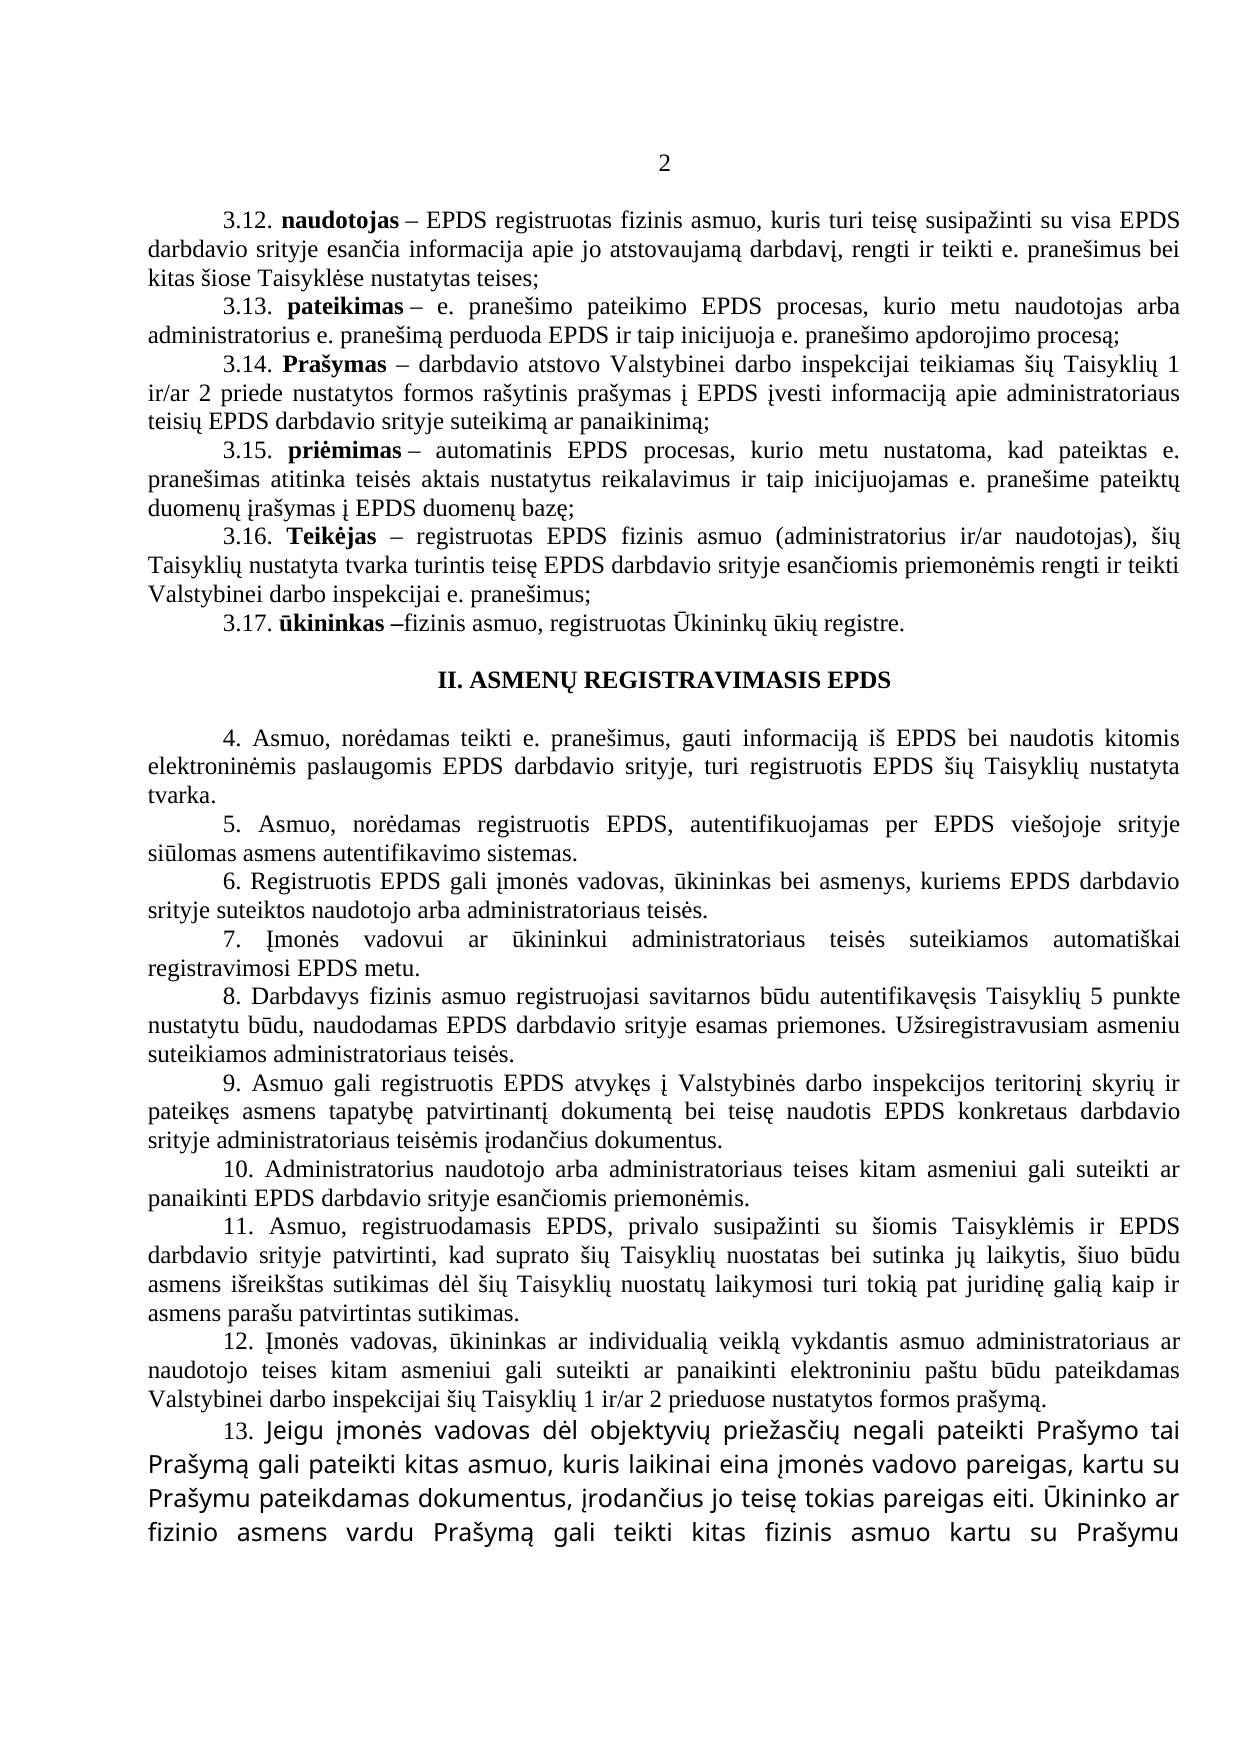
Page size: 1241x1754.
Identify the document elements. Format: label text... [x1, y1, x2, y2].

text 9. Asmuo gali registruotis EPDS atvykęs į Valstybinės darbo inspekcijos teritorinį skyrių ir pateikęs asmens tapatybę patvirtinantį dokumentą bei teisę naudotis EPDS konkretaus darbdavio srityje administratoriaus teisėmis įrodančius dokumentus. [148, 1068, 1181, 1154]
text 3.13. pateikimas – e. pranešimo pateikimo EPDS procesas, kurio metu naudotojas arba administratorius e. pranešimą perduoda EPDS ir taip inicijuoja e. pranešimo apdorojimo procesą; [148, 291, 1181, 349]
text 7. Įmonės vadovui ar ūkininkui administratoriaus teisės suteikiamos automatiškai registravimosi EPDS metu. [148, 924, 1181, 981]
text 11. Asmuo, registruodamasis EPDS, privalo susipažinti su šiomis Taisyklėmis ir EPDS darbdavio srityje patvirtinti, kad suprato šių Taisyklių nuostatas bei sutinka jų laikytis, šiuo būdu asmens išreikštas sutikimas dėl šių Taisyklių nuostatų laikymosi turi tokią pat juridinę galią kaip ir asmens parašu patvirtintas sutikimas. [148, 1211, 1181, 1326]
text 3.12. naudotojas – EPDS registruotas fizinis asmuo, kuris turi teisę susipažinti su visa EPDS darbdavio srityje esančia informacija apie jo atstovaujamą darbdavį, rengti ir teikti e. pranešimus bei kitas šiose Taisyklėse nustatytas teises; [148, 205, 1181, 291]
text 3.17. ūkininkas –fizinis asmuo, registruotas Ūkininkų ūkių registre. [148, 608, 1181, 636]
text 3.14. Prašymas – darbdavio atstovo Valstybinei darbo inspekcijai teikiamas šių Taisyklių 1 ir/ar 2 priede nustatytos formos rašytinis prašymas į EPDS įvesti informaciją apie administratoriaus teisių EPDS darbdavio srityje suteikimą ar panaikinimą; [148, 349, 1181, 435]
text 10. Administratorius naudotojo arba administratoriaus teises kitam asmeniui gali suteikti ar panaikinti EPDS darbdavio srityje esančiomis priemonėmis. [148, 1154, 1181, 1211]
text 6. Registruotis EPDS gali įmonės vadovas, ūkininkas bei asmenys, kuriems EPDS darbdavio srityje suteiktos naudotojo arba administratoriaus teisės. [148, 866, 1181, 924]
text 3.16. Teikėjas – registruotas EPDS fizinis asmuo (administratorius ir/ar naudotojas), šių Taisyklių nustatyta tvarka turintis teisę EPDS darbdavio srityje esančiomis priemonėmis rengti ir teikti Valstybinei darbo inspekcijai e. pranešimus; [148, 521, 1181, 608]
text 13. Jeigu įmonės vadovas dėl objektyvių priežasčių negali pateikti Prašymo tai Prašymą gali pateikti kitas asmuo, kuris laikinai eina įmonės vadovo pareigas, kartu su Prašymu pateikdamas dokumentus, įrodančius jo teisę tokias pareigas eiti. Ūkininko ar fizinio asmens vardu Prašymą gali teikti kitas fizinis asmuo kartu su Prašymu [148, 1413, 1181, 1549]
text 8. Darbdavys fizinis asmuo registruojasi savitarnos būdu autentifikavęsis Taisyklių 5 punkte nustatytu būdu, naudodamas EPDS darbdavio srityje esamas priemones. Užsiregistravusiam asmeniu suteikiamos administratoriaus teisės. [148, 981, 1181, 1068]
text 4. Asmuo, norėdamas teikti e. pranešimus, gauti informaciją iš EPDS bei naudotis kitomis elektroninėmis paslaugomis EPDS darbdavio srityje, turi registruotis EPDS šių Taisyklių nustatyta tvarka. [148, 723, 1181, 809]
text 12. Įmonės vadovas, ūkininkas ar individualią veiklą vykdantis asmuo administratoriaus ar naudotojo teises kitam asmeniui gali suteikti ar panaikinti elektroniniu paštu būdu pateikdamas Valstybinei darbo inspekcijai šių Taisyklių 1 ir/ar 2 prieduose nustatytos formos prašymą. [148, 1326, 1181, 1413]
text II. ASMENŲ REGISTRAVIMASIS EPDS [148, 665, 1181, 694]
text 3.15. priėmimas – automatinis EPDS procesas, kurio metu nustatoma, kad pateiktas e. pranešimas atitinka teisės aktais nustatytus reikalavimus ir taip inicijuojamas e. pranešime pateiktų duomenų įrašymas į EPDS duomenų bazę; [148, 435, 1181, 521]
text 5. Asmuo, norėdamas registruotis EPDS, autentifikuojamas per EPDS viešojoje srityje siūlomas asmens autentifikavimo sistemas. [148, 809, 1181, 866]
